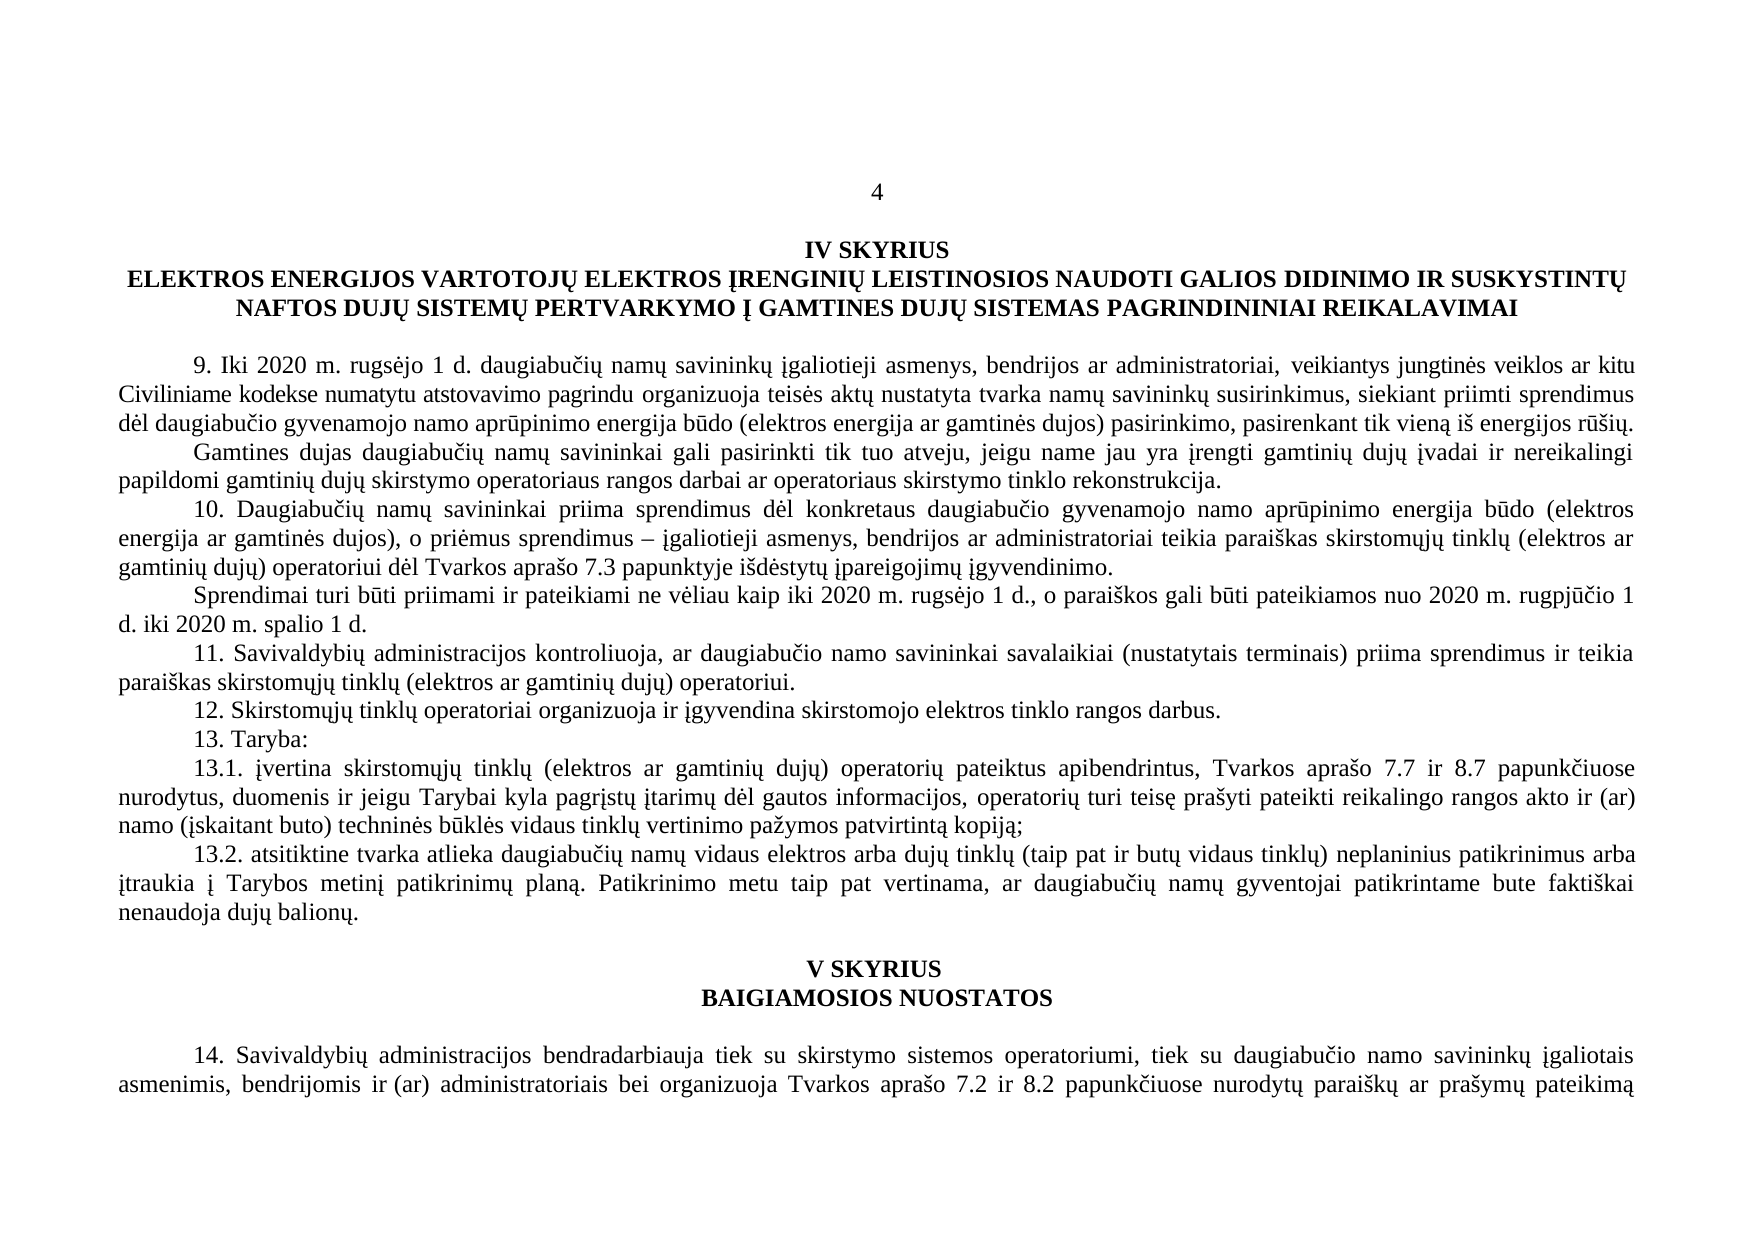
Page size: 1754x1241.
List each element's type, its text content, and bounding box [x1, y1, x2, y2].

text 11. Savivaldybių administracijos kontroliuoja, ar daugiabučio namo savininkai savalaikiai (nustatytais terminais) priima sprendimus ir teikia paraiškas skirstomųjų tinklų (elektros ar gamtinių dujų) operatoriui. [118, 638, 1636, 695]
text 13.1. įvertina skirstomųjų tinklų (elektros ar gamtinių dujų) operatorių pateiktus apibendrintus, Tvarkos aprašo 7.7 ir 8.7 papunkčiuose nurodytus, duomenis ir jeigu Tarybai kyla pagrįstų įtarimų dėl gautos informacijos, operatorių turi teisę prašyti pateikti reikalingo rangos akto ir (ar) namo (įskaitant buto) techninės būklės vidaus tinklų vertinimo pažymos patvirtintą kopiją; [118, 753, 1636, 839]
text V SKYRIUS [118, 954, 1636, 983]
text BAIGIAMOSIOS NUOSTATOS [118, 983, 1636, 1012]
text 13. Taryba: [118, 724, 1636, 753]
text Gamtines dujas daugiabučių namų savininkai gali pasirinkti tik tuo atveju, jeigu name jau yra įrengti gamtinių dujų įvadai ir nereikalingi papildomi gamtinių dujų skirstymo operatoriaus rangos darbai ar operatoriaus skirstymo tinklo rekonstrukcija. [118, 437, 1636, 494]
text 10. Daugiabučių namų savininkai priima sprendimus dėl konkretaus daugiabučio gyvenamojo namo aprūpinimo energija būdo (elektros energija ar gamtinės dujos), o priėmus sprendimus – įgaliotieji asmenys, bendrijos ar administratoriai teikia paraiškas skirstomųjų tinklų (elektros ar gamtinių dujų) operatoriui dėl Tvarkos aprašo 7.3 papunktyje išdėstytų įpareigojimų įgyvendinimo. [118, 494, 1636, 580]
text IV SKYRIUS [118, 235, 1636, 264]
text 13.2. atsitiktine tvarka atlieka daugiabučių namų vidaus elektros arba dujų tinklų (taip pat ir butų vidaus tinklų) neplaninius patikrinimus arba įtraukia į Tarybos metinį patikrinimų planą. Patikrinimo metu taip pat vertinama, ar daugiabučių namų gyventojai patikrintame bute faktiškai nenaudoja dujų balionų. [118, 839, 1636, 925]
text 9. Iki 2020 m. rugsėjo 1 d. daugiabučių namų savininkų įgaliotieji asmenys, bendrijos ar administratoriai, veikiantys jungtinės veiklos ar kitu Civiliniame kodekse numatytu atstovavimo pagrindu organizuoja teisės aktų nustatyta tvarka namų savininkų susirinkimus, siekiant priimti sprendimus dėl daugiabučio gyvenamojo namo aprūpinimo energija būdo (elektros energija ar gamtinės dujos) pasirinkimo, pasirenkant tik vieną iš energijos rūšių. [118, 350, 1636, 437]
text 14. Savivaldybių administracijos bendradarbiauja tiek su skirstymo sistemos operatoriumi, tiek su daugiabučio namo savininkų įgaliotais asmenimis, bendrijomis ir (ar) administratoriais bei organizuoja Tvarkos aprašo 7.2 ir 8.2 papunkčiuose nurodytų paraiškų ar prašymų pateikimą [118, 1040, 1636, 1098]
text ELEKTROS ENERGIJOS VARTOTOJŲ ELEKTROS ĮRENGINIŲ LEISTINOSIOS NAUDOTI GALIOS DIDINIMO IR SUSKYSTINTŲ NAFTOS DUJŲ SISTEMŲ PERTVARKYMO Į GAMTINES DUJŲ SISTEMAS PAGRINDININIAI REIKALAVIMAI [118, 264, 1636, 322]
text 12. Skirstomųjų tinklų operatoriai organizuoja ir įgyvendina skirstomojo elektros tinklo rangos darbus. [118, 695, 1636, 724]
text Sprendimai turi būti priimami ir pateikiami ne vėliau kaip iki 2020 m. rugsėjo 1 d., o paraiškos gali būti pateikiamos nuo 2020 m. rugpjūčio 1 d. iki 2020 m. spalio 1 d. [118, 580, 1636, 638]
